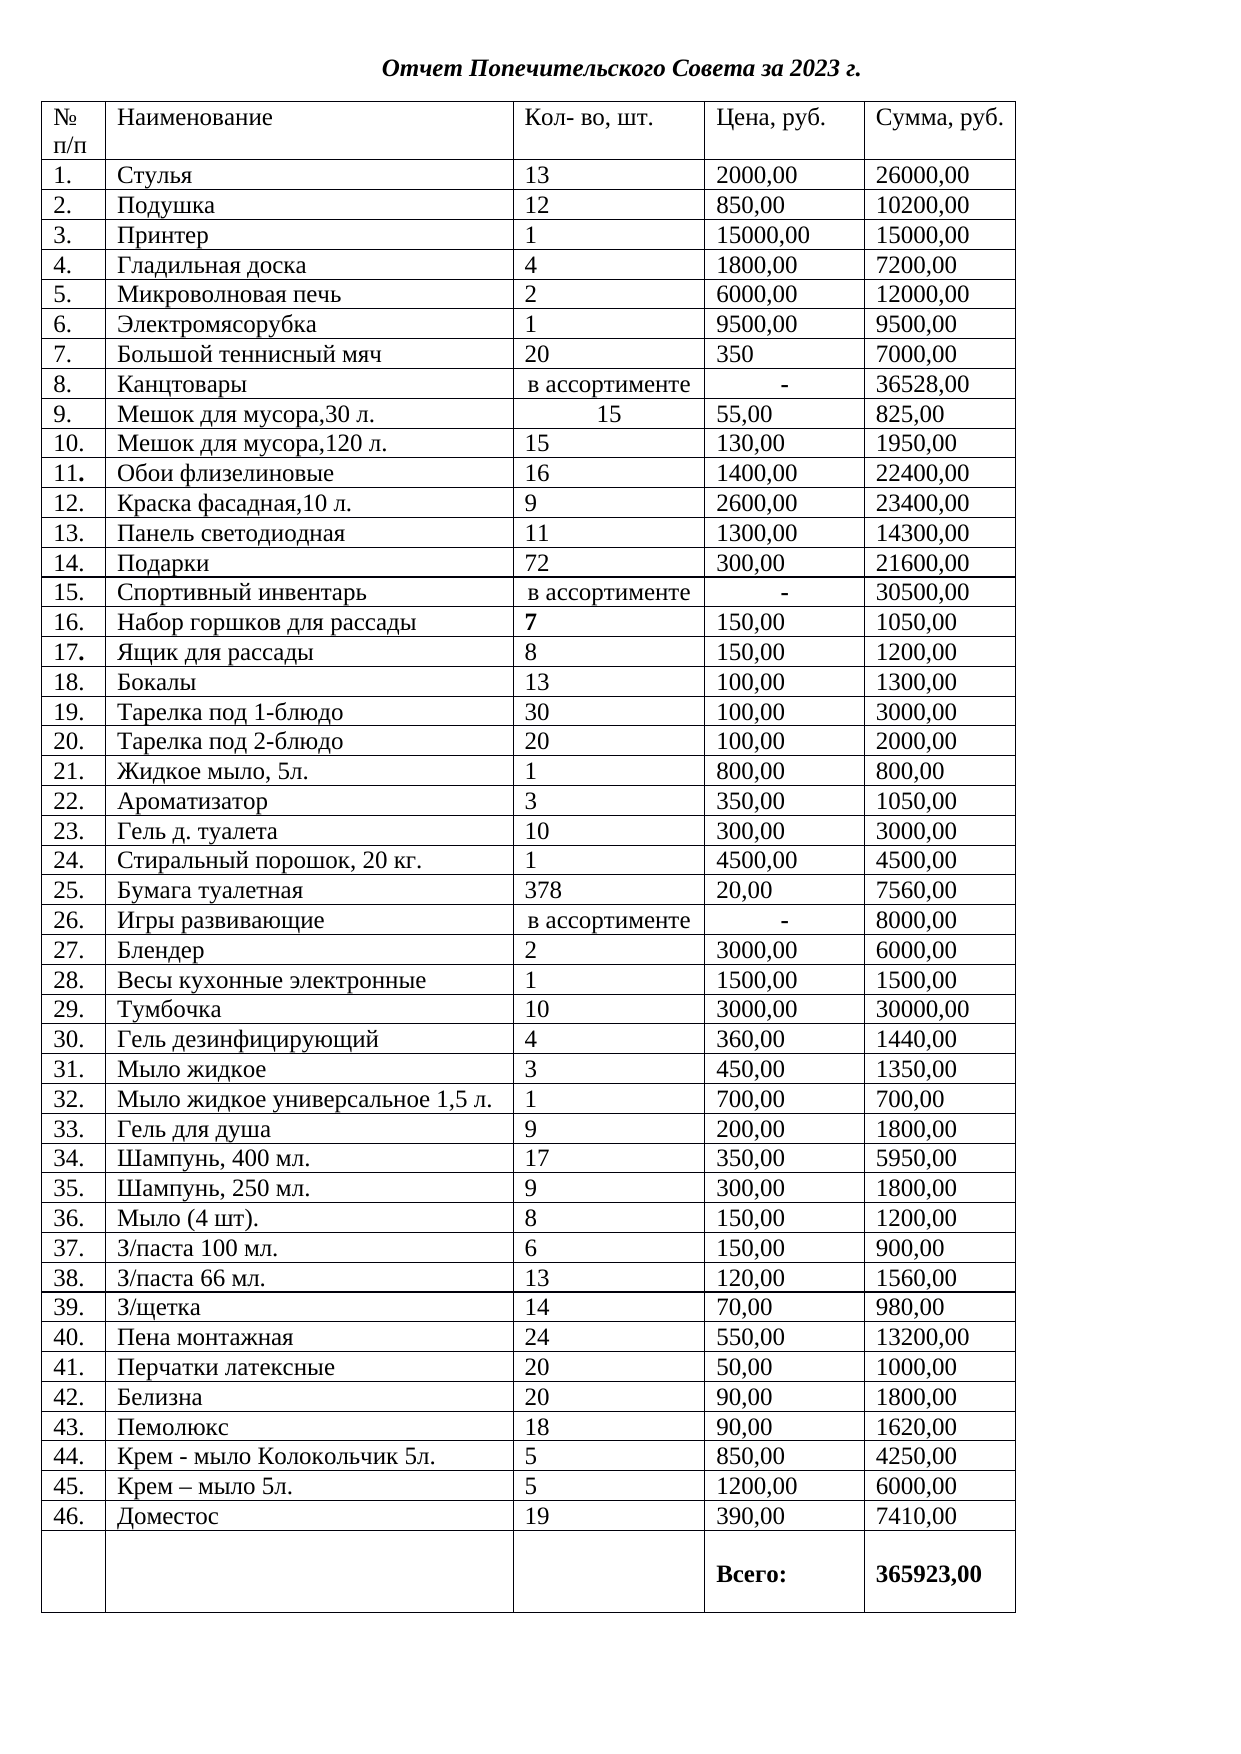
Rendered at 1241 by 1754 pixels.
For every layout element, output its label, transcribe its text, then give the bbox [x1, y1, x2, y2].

table_cell 6000,00 [705, 280, 864, 308]
table_cell Тарелка под 2-блюдо [106, 726, 513, 755]
table_cell 150,00 [705, 1233, 864, 1262]
table_cell 1400,00 [705, 458, 864, 487]
table_cell 12000,00 [865, 280, 1015, 308]
table_cell Стулья [106, 160, 513, 189]
table_cell 1 [514, 965, 704, 993]
table_cell 1 [514, 846, 704, 874]
table_cell 1440,00 [865, 1024, 1015, 1053]
table_header Сумма, руб. [865, 102, 1015, 159]
table_cell 9500,00 [865, 309, 1015, 338]
table_cell 300,00 [705, 1173, 864, 1202]
table_cell 7200,00 [865, 250, 1015, 278]
table_cell 3000,00 [705, 935, 864, 964]
table_cell 1350,00 [865, 1054, 1015, 1083]
table_cell 3 [514, 786, 704, 815]
table_cell 90,00 [705, 1382, 864, 1411]
table_cell [42, 1531, 105, 1612]
table_cell 9 [514, 1173, 704, 1202]
table_cell 26. [42, 905, 105, 934]
table_cell [514, 1531, 704, 1612]
table_cell Гель дезинфицирующий [106, 1024, 513, 1053]
table_cell 1 [514, 309, 704, 338]
table_cell Белизна [106, 1382, 513, 1411]
table_cell 37. [42, 1233, 105, 1262]
table_cell 150,00 [705, 1203, 864, 1232]
table_cell 3. [42, 220, 105, 249]
table_cell Крем - мыло Колокольчик 5л. [106, 1441, 513, 1470]
table_cell Шампунь, 250 мл. [106, 1173, 513, 1202]
table_cell Пена монтажная [106, 1322, 513, 1351]
table_cell Панель светодиодная [106, 518, 513, 547]
table_cell Обои флизелиновые [106, 458, 513, 487]
table_cell 24 [514, 1322, 704, 1351]
table_cell 20 [514, 726, 704, 755]
table_cell в ассортименте [514, 369, 704, 398]
table_cell 850,00 [705, 190, 864, 219]
table_cell 9 [514, 488, 704, 517]
table_header Цена, руб. [705, 102, 864, 159]
table_cell Тарелка под 1-блюдо [106, 697, 513, 725]
table_cell 2000,00 [705, 160, 864, 189]
table_cell 23. [42, 816, 105, 844]
table_cell в ассортименте [514, 905, 704, 934]
table_cell 1050,00 [865, 786, 1015, 815]
table_cell 1 [514, 756, 704, 785]
table_cell 150,00 [705, 637, 864, 666]
table_cell 1200,00 [865, 1203, 1015, 1232]
table_cell Подушка [106, 190, 513, 219]
table_cell 4500,00 [705, 846, 864, 874]
table_cell Весы кухонные электронные [106, 965, 513, 993]
table_cell 23400,00 [865, 488, 1015, 517]
table_cell 800,00 [705, 756, 864, 785]
table_cell 7000,00 [865, 339, 1015, 368]
table_cell 14300,00 [865, 518, 1015, 547]
table_cell 1050,00 [865, 607, 1015, 636]
table_cell 15000,00 [865, 220, 1015, 249]
table_cell - [705, 905, 864, 934]
table_cell 11 [514, 518, 704, 547]
table_cell 34. [42, 1144, 105, 1172]
table_cell 100,00 [705, 667, 864, 696]
table_cell З/паста 100 мл. [106, 1233, 513, 1262]
table_cell 9 [514, 1114, 704, 1142]
table_cell Мыло жидкое [106, 1054, 513, 1083]
table_cell 10200,00 [865, 190, 1015, 219]
table_cell 16. [42, 607, 105, 636]
table_cell 20 [514, 1382, 704, 1411]
table_cell [106, 1531, 513, 1612]
table_cell 13200,00 [865, 1322, 1015, 1351]
table_cell 12. [42, 488, 105, 517]
table_cell Перчатки латексные [106, 1352, 513, 1381]
table_cell 6. [42, 309, 105, 338]
table_cell 900,00 [865, 1233, 1015, 1262]
table_cell 360,00 [705, 1024, 864, 1053]
table_cell 300,00 [705, 548, 864, 576]
table_cell 30500,00 [865, 578, 1015, 606]
table_cell Канцтовары [106, 369, 513, 398]
table_cell 90,00 [705, 1412, 864, 1440]
table_cell Тумбочка [106, 995, 513, 1023]
table_cell Доместос [106, 1501, 513, 1530]
table_cell 36. [42, 1203, 105, 1232]
table_cell Мыло (4 шт). [106, 1203, 513, 1232]
table_cell 22. [42, 786, 105, 815]
table_cell 100,00 [705, 726, 864, 755]
table_cell 6000,00 [865, 935, 1015, 964]
table_cell 1620,00 [865, 1412, 1015, 1440]
table_cell 3000,00 [705, 995, 864, 1023]
table_cell Шампунь, 400 мл. [106, 1144, 513, 1172]
table_cell 5 [514, 1441, 704, 1470]
table_cell 2600,00 [705, 488, 864, 517]
table_cell 15 [514, 429, 704, 457]
table_cell в ассортименте [514, 578, 704, 606]
table_cell 14. [42, 548, 105, 576]
table_cell 3000,00 [865, 816, 1015, 844]
table_cell Всего: [705, 1531, 864, 1612]
table_cell 8. [42, 369, 105, 398]
table_cell 36528,00 [865, 369, 1015, 398]
table_cell 2000,00 [865, 726, 1015, 755]
table_cell 44. [42, 1441, 105, 1470]
table_cell 41. [42, 1352, 105, 1381]
table_cell 4 [514, 1024, 704, 1053]
table_cell 1 [514, 1084, 704, 1113]
table_cell 31. [42, 1054, 105, 1083]
table_cell Мешок для мусора,30 л. [106, 399, 513, 427]
table_cell З/паста 66 мл. [106, 1263, 513, 1291]
table_cell 1. [42, 160, 105, 189]
table_cell 1560,00 [865, 1263, 1015, 1291]
table_cell Крем – мыло 5л. [106, 1471, 513, 1500]
table_cell 13 [514, 1263, 704, 1291]
table_cell Большой теннисный мяч [106, 339, 513, 368]
table_cell 18 [514, 1412, 704, 1440]
table_cell 11. [42, 458, 105, 487]
table_cell 13 [514, 160, 704, 189]
table_cell 8000,00 [865, 905, 1015, 934]
table_cell 17. [42, 637, 105, 666]
table_header Кол- во, шт. [514, 102, 704, 159]
text Отчет Попечительского Совета за 2023 г. [53, 53, 1193, 82]
table_cell 32. [42, 1084, 105, 1113]
table_cell 4 [514, 250, 704, 278]
table_cell 1300,00 [705, 518, 864, 547]
table_cell 350,00 [705, 786, 864, 815]
table_cell Гладильная доска [106, 250, 513, 278]
table_cell 1800,00 [705, 250, 864, 278]
table_cell 35. [42, 1173, 105, 1202]
table_header № п/п [42, 102, 105, 159]
table_cell Электромясорубка [106, 309, 513, 338]
table_cell 4500,00 [865, 846, 1015, 874]
table_cell 16 [514, 458, 704, 487]
table_cell Ароматизатор [106, 786, 513, 815]
table_cell 1800,00 [865, 1114, 1015, 1142]
table_cell Гель для душа [106, 1114, 513, 1142]
table_cell Стиральный порошок, 20 кг. [106, 846, 513, 874]
table_cell 350 [705, 339, 864, 368]
table_cell 27. [42, 935, 105, 964]
table_cell 150,00 [705, 607, 864, 636]
table_cell 7560,00 [865, 875, 1015, 904]
table_cell 70,00 [705, 1293, 864, 1321]
table_cell 390,00 [705, 1501, 864, 1530]
table_cell Бумага туалетная [106, 875, 513, 904]
table_cell Блендер [106, 935, 513, 964]
table_cell 1500,00 [705, 965, 864, 993]
table_cell 50,00 [705, 1352, 864, 1381]
table_cell 1200,00 [705, 1471, 864, 1500]
table_cell Мыло жидкое универсальное 1,5 л. [106, 1084, 513, 1113]
table_cell З/щетка [106, 1293, 513, 1321]
table_cell 39. [42, 1293, 105, 1321]
table_cell 10 [514, 995, 704, 1023]
table_cell 13. [42, 518, 105, 547]
table_cell Принтер [106, 220, 513, 249]
table_cell Спортивный инвентарь [106, 578, 513, 606]
table_cell 20 [514, 339, 704, 368]
table_cell 200,00 [705, 1114, 864, 1142]
table_cell 825,00 [865, 399, 1015, 427]
table_cell 30 [514, 697, 704, 725]
table_cell 25. [42, 875, 105, 904]
table_cell Мешок для мусора,120 л. [106, 429, 513, 457]
table_cell 55,00 [705, 399, 864, 427]
table_cell 30000,00 [865, 995, 1015, 1023]
table_cell 365923,00 [865, 1531, 1015, 1612]
table_cell 300,00 [705, 816, 864, 844]
table_cell 13 [514, 667, 704, 696]
table_cell 15000,00 [705, 220, 864, 249]
table_cell - [705, 369, 864, 398]
table_cell 1200,00 [865, 637, 1015, 666]
table_cell 130,00 [705, 429, 864, 457]
table_cell 14 [514, 1293, 704, 1321]
table_cell 46. [42, 1501, 105, 1530]
table_cell 19 [514, 1501, 704, 1530]
table_cell 2 [514, 280, 704, 308]
table_cell 1500,00 [865, 965, 1015, 993]
table_cell 6000,00 [865, 1471, 1015, 1500]
table_cell 17 [514, 1144, 704, 1172]
table_cell Набор горшков для рассады [106, 607, 513, 636]
table_cell 850,00 [705, 1441, 864, 1470]
table_cell 378 [514, 875, 704, 904]
table_cell 9. [42, 399, 105, 427]
table_cell 550,00 [705, 1322, 864, 1351]
table_cell Игры развивающие [106, 905, 513, 934]
table_cell 450,00 [705, 1054, 864, 1083]
table_cell 12 [514, 190, 704, 219]
table_cell 980,00 [865, 1293, 1015, 1321]
table_cell Ящик для рассады [106, 637, 513, 666]
table_cell 40. [42, 1322, 105, 1351]
table_cell 15. [42, 578, 105, 606]
table_cell 9500,00 [705, 309, 864, 338]
table_cell 42. [42, 1382, 105, 1411]
table_cell 43. [42, 1412, 105, 1440]
table_cell 1000,00 [865, 1352, 1015, 1381]
table_cell 700,00 [705, 1084, 864, 1113]
table_cell 18. [42, 667, 105, 696]
table_cell 21600,00 [865, 548, 1015, 576]
table_cell 28. [42, 965, 105, 993]
table_cell 3000,00 [865, 697, 1015, 725]
table_cell 7 [514, 607, 704, 636]
table_cell 7410,00 [865, 1501, 1015, 1530]
table_cell 2. [42, 190, 105, 219]
table_cell 10 [514, 816, 704, 844]
table_cell 20. [42, 726, 105, 755]
table_cell 19. [42, 697, 105, 725]
table_cell 21. [42, 756, 105, 785]
table_cell 15 [514, 399, 704, 427]
table_cell 26000,00 [865, 160, 1015, 189]
table_cell 38. [42, 1263, 105, 1291]
table_cell 24. [42, 846, 105, 874]
table_cell 2 [514, 935, 704, 964]
table_cell 72 [514, 548, 704, 576]
table_cell 30. [42, 1024, 105, 1053]
table_cell 45. [42, 1471, 105, 1500]
table_cell - [705, 578, 864, 606]
table_cell 8 [514, 637, 704, 666]
table_cell 350,00 [705, 1144, 864, 1172]
table_cell Гель д. туалета [106, 816, 513, 844]
table_cell 4. [42, 250, 105, 278]
table_cell 29. [42, 995, 105, 1023]
table_cell 7. [42, 339, 105, 368]
table_cell 1800,00 [865, 1382, 1015, 1411]
table_cell 6 [514, 1233, 704, 1262]
table_cell Подарки [106, 548, 513, 576]
table_cell 10. [42, 429, 105, 457]
table_cell 3 [514, 1054, 704, 1083]
table_cell 33. [42, 1114, 105, 1142]
table_cell Жидкое мыло, 5л. [106, 756, 513, 785]
table_cell 5 [514, 1471, 704, 1500]
table_header Наименование [106, 102, 513, 159]
table_cell 20,00 [705, 875, 864, 904]
table_cell 20 [514, 1352, 704, 1381]
table_cell 1 [514, 220, 704, 249]
table_cell 120,00 [705, 1263, 864, 1291]
table_cell 8 [514, 1203, 704, 1232]
table_cell 700,00 [865, 1084, 1015, 1113]
table_cell 800,00 [865, 756, 1015, 785]
table_cell Краска фасадная,10 л. [106, 488, 513, 517]
table_cell 100,00 [705, 697, 864, 725]
table_cell 1800,00 [865, 1173, 1015, 1202]
table_cell 5950,00 [865, 1144, 1015, 1172]
table_cell 1300,00 [865, 667, 1015, 696]
table_cell 22400,00 [865, 458, 1015, 487]
table_cell Бокалы [106, 667, 513, 696]
table_cell 1950,00 [865, 429, 1015, 457]
table_cell Микроволновая печь [106, 280, 513, 308]
table_cell 4250,00 [865, 1441, 1015, 1470]
table_cell 5. [42, 280, 105, 308]
table_cell Пемолюкс [106, 1412, 513, 1440]
